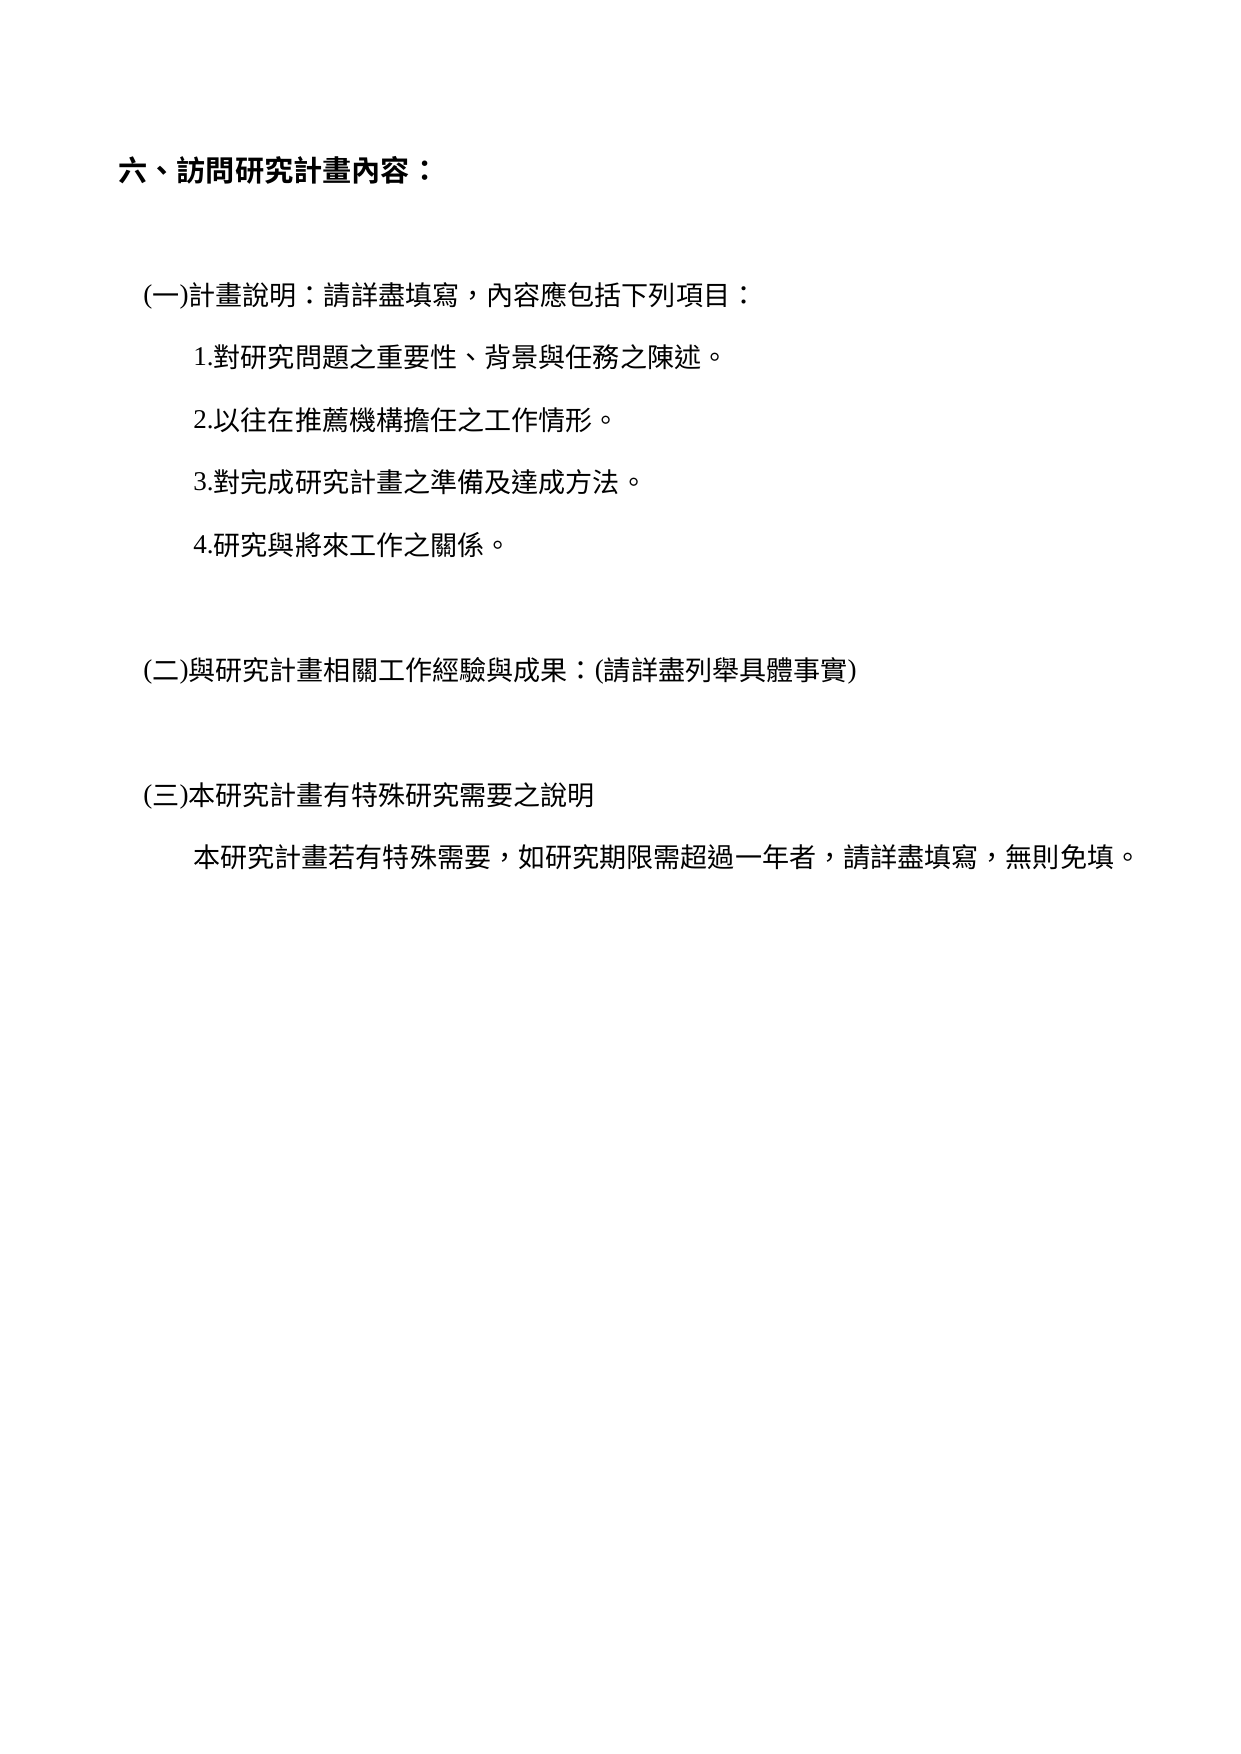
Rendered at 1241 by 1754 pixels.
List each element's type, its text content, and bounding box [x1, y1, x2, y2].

text 六、訪問研究計畫內容： [118, 127, 1122, 189]
text (一)計畫說明：請詳盡填寫，內容應包括下列項目： [143, 252, 1122, 314]
text 本研究計畫若有特殊需要，如研究期限需超過一年者，請詳盡填寫，無則免填。 [193, 814, 1122, 877]
text (二)與研究計畫相關工作經驗與成果：(請詳盡列舉具體事實) [143, 627, 1122, 689]
text 4.研究與將來工作之關係。 [193, 502, 1122, 564]
text (三)本研究計畫有特殊研究需要之說明 [143, 752, 1122, 814]
text 1.對研究問題之重要性、背景與任務之陳述。 [193, 314, 1122, 377]
text 2.以往在推薦機構擔任之工作情形。 [193, 377, 1122, 439]
text 3.對完成研究計畫之準備及達成方法。 [193, 439, 1122, 502]
